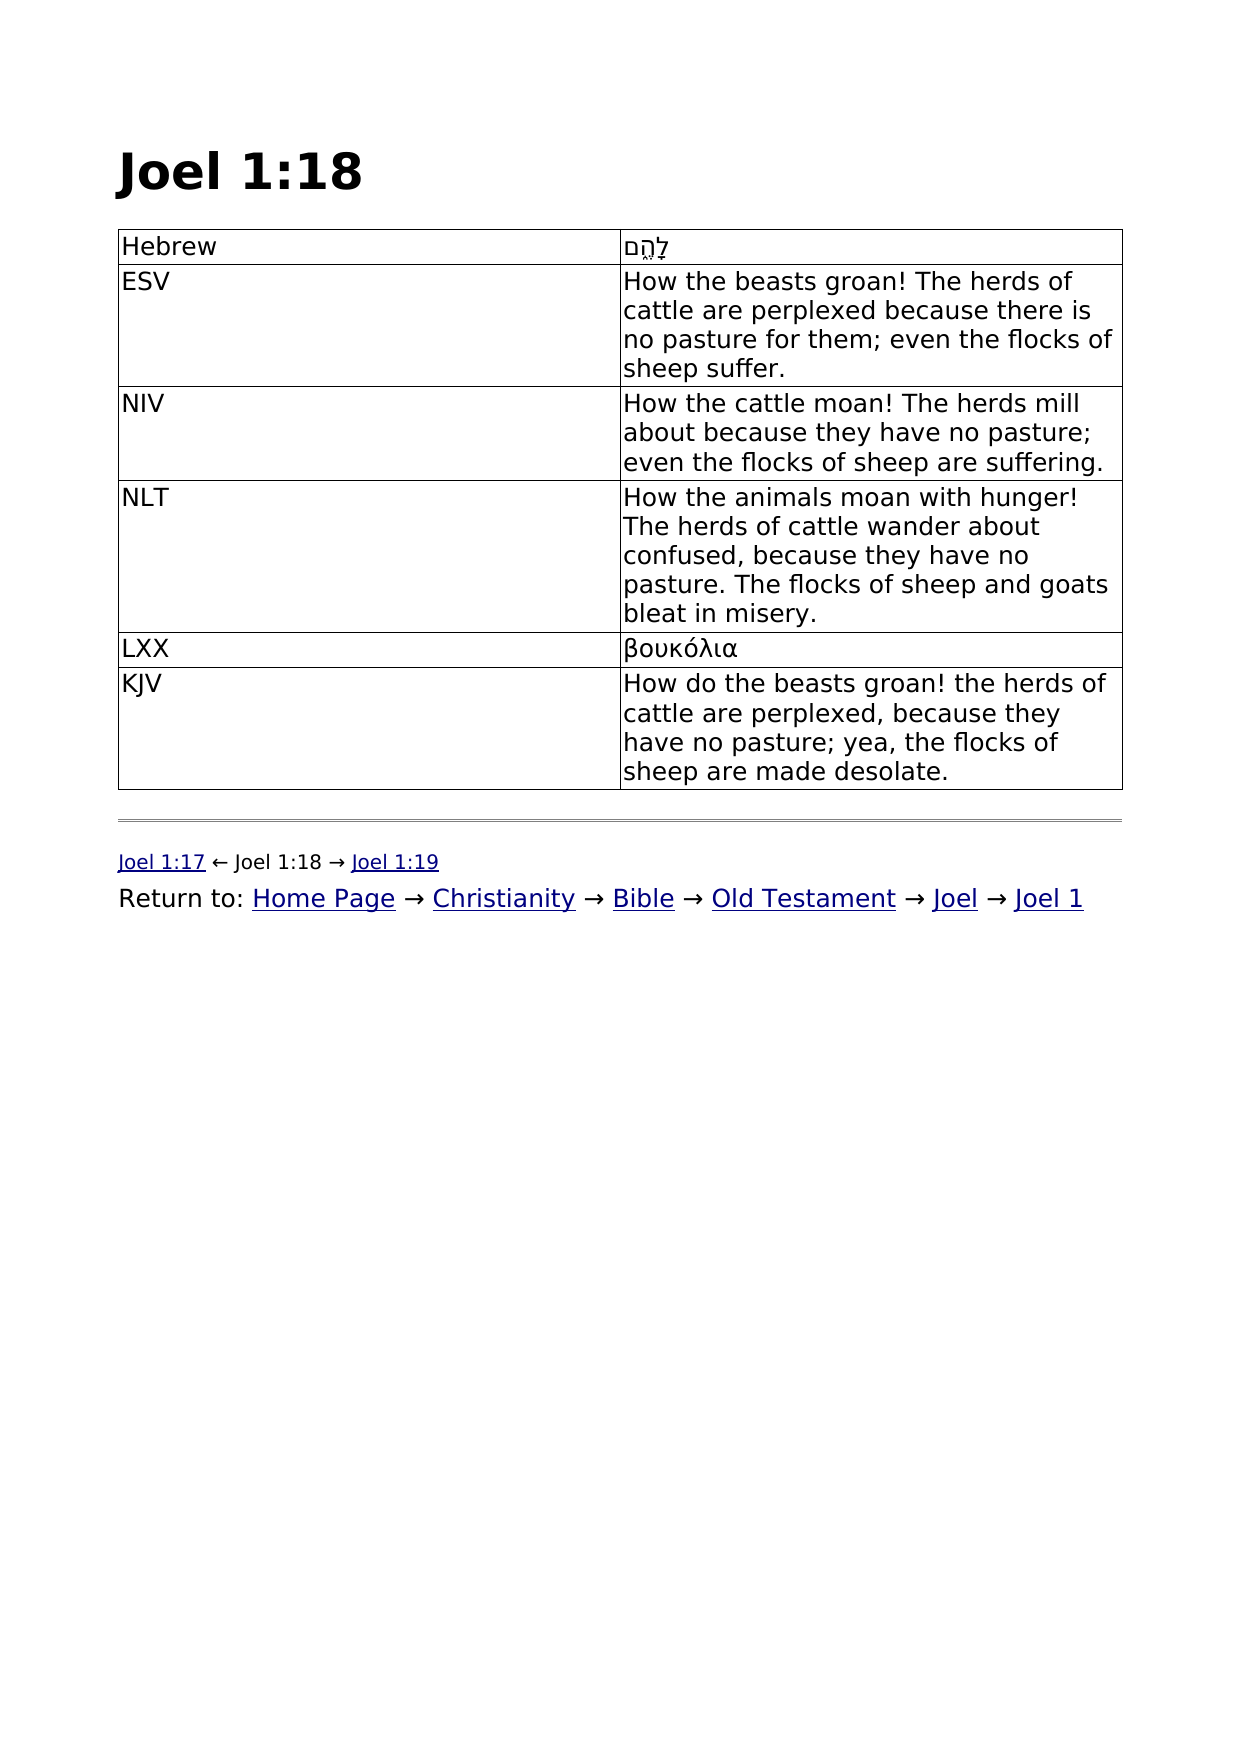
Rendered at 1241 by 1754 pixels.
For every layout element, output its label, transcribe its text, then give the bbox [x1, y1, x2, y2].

table_cell LXX [119, 633, 620, 667]
table_cell KJV [119, 668, 620, 789]
table_cell How do the beasts groan! the herds of cattle are perplexed, because they have no pasture; yea, the flocks of sheep are made desolate. [621, 668, 1122, 789]
table_header לָהֶ֑ם [621, 230, 1122, 264]
table_cell How the cattle moan! The herds mill about because they have no pasture; even the flocks of sheep are suffering. [621, 387, 1122, 480]
table_cell βουκόλια [621, 633, 1122, 667]
text Return to: Home Page → Christianity → Bible → Old Testament → Joel → Joel 1 [118, 884, 1122, 914]
subtitle Joel 1:18 [118, 143, 1122, 201]
table_cell How the animals moan with hunger! The herds of cattle wander about confused, because they have no pasture. The flocks of sheep and goats bleat in misery. [621, 481, 1122, 632]
table_cell ESV [119, 265, 620, 386]
table_cell NLT [119, 481, 620, 632]
text Joel 1:17 ← Joel 1:18 → Joel 1:19 [118, 851, 1122, 884]
table_cell How the beasts groan! The herds of cattle are perplexed because there is no pasture for them; even the flocks of sheep suffer. [621, 265, 1122, 386]
table_header Hebrew [119, 230, 620, 264]
table_cell NIV [119, 387, 620, 480]
